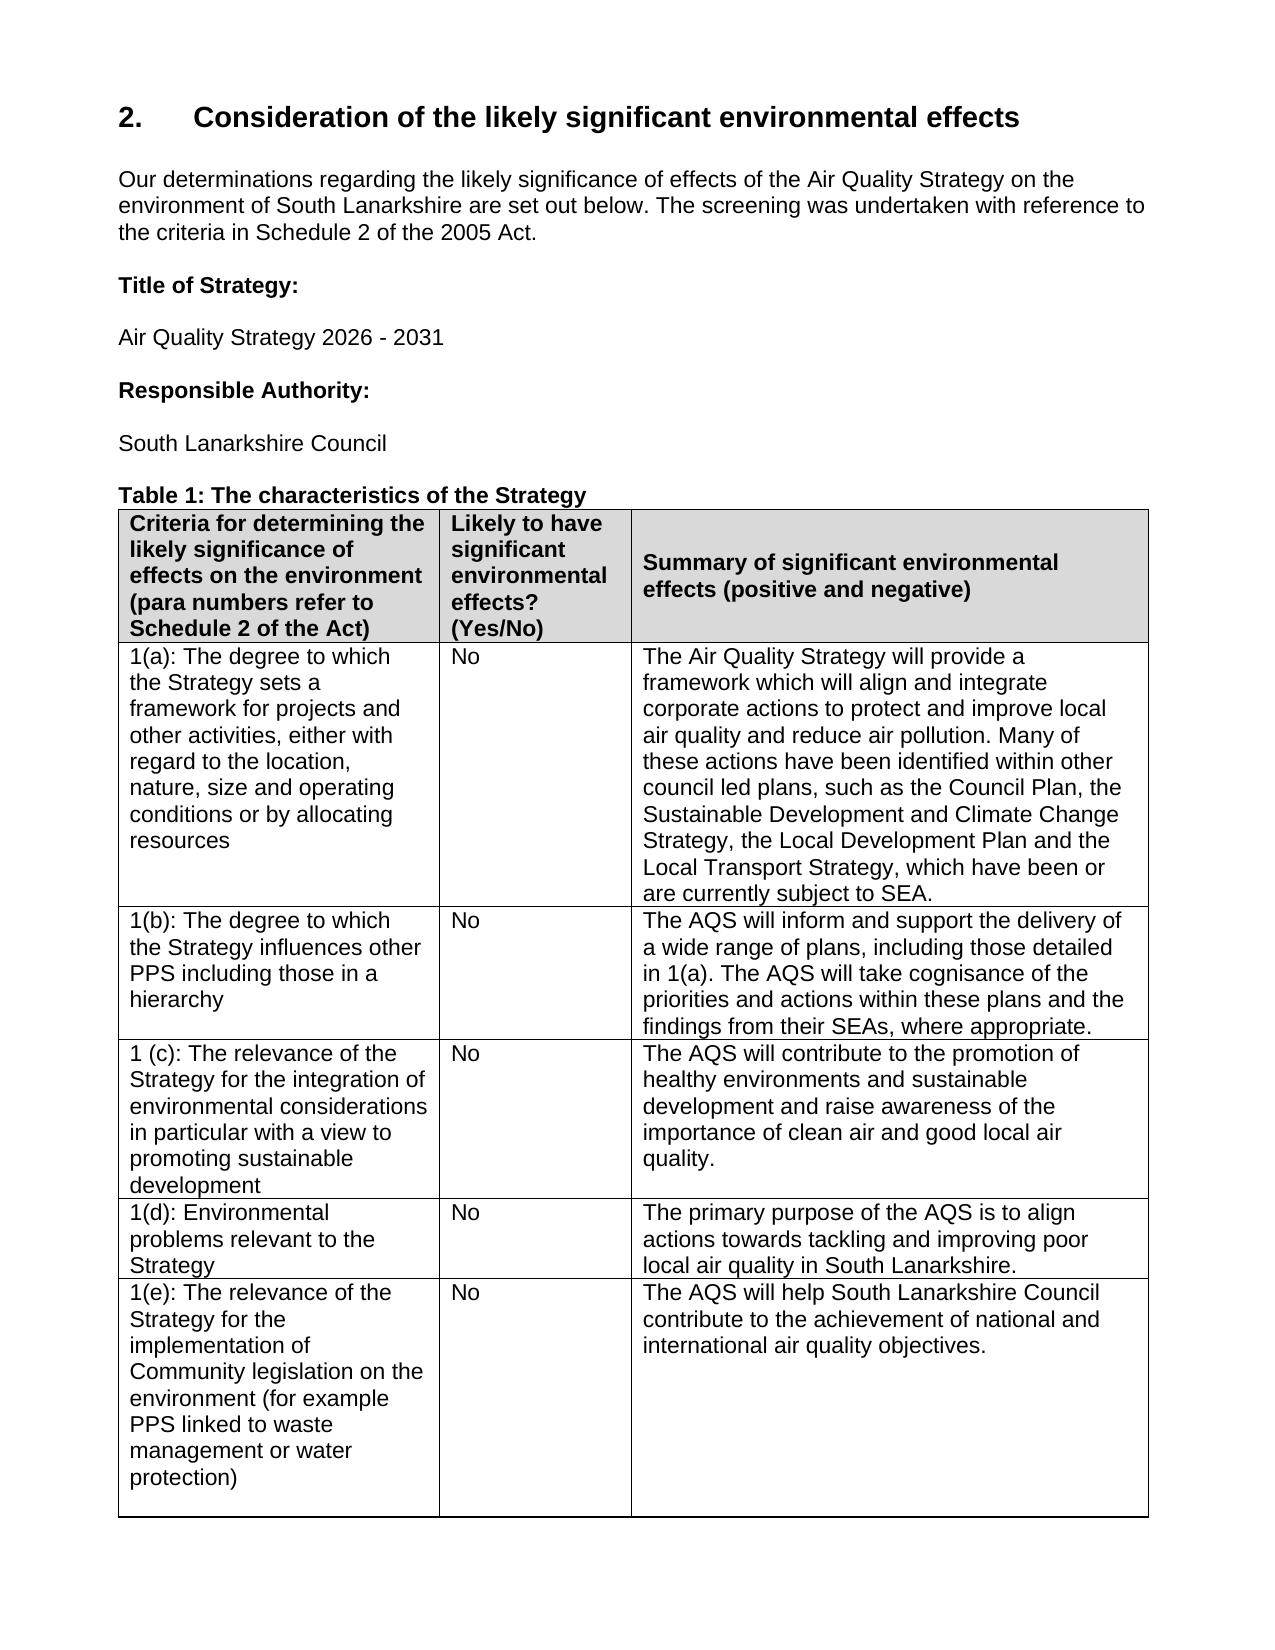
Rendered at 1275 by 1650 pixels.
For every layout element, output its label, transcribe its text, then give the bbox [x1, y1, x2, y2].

text Our determinations regarding the likely significance of effects of the Air Quality Strategy on the environment of South Lanarkshire are set out below. The screening was undertaken with reference to the criteria in Schedule 2 of the 2005 Act. [118, 166, 1157, 245]
table_cell No [440, 907, 631, 1039]
table_header Likely to have significant environmental effects? (Yes/No) [440, 510, 631, 642]
table_cell The AQS will help South Lanarkshire Council contribute to the achievement of national and international air quality objectives. [632, 1279, 1148, 1516]
text Air Quality Strategy 2026 - 2031 [118, 324, 1157, 351]
table_cell 1(b): The degree to which the Strategy influences other PPS including those in a hierarchy [119, 907, 439, 1039]
table_header Summary of significant environmental effects (positive and negative) [632, 510, 1148, 642]
subtitle 2. Consideration of the likely significant environmental effects [118, 100, 1157, 133]
table_cell The primary purpose of the AQS is to align actions towards tackling and improving poor local air quality in South Lanarkshire. [632, 1199, 1148, 1278]
text Title of Strategy: [118, 272, 1157, 298]
table_cell No [440, 1199, 631, 1278]
table_cell 1 (c): The relevance of the Strategy for the integration of environmental considerations in particular with a view to promoting sustainable development [119, 1040, 439, 1198]
table_header Criteria for determining the likely significance of effects on the environment (para numbers refer to Schedule 2 of the Act) [119, 510, 439, 642]
table_cell The AQS will contribute to the promotion of healthy environments and sustainable development and raise awareness of the importance of clean air and good local air quality. [632, 1040, 1148, 1198]
table_cell No [440, 1279, 631, 1516]
text South Lanarkshire Council [118, 430, 1157, 456]
table_cell No [440, 643, 631, 906]
text Table 1: The characteristics of the Strategy [118, 482, 1157, 509]
table_cell 1(a): The degree to which the Strategy sets a framework for projects and other activities, either with regard to the location, nature, size and operating conditions or by allocating resources [119, 643, 439, 906]
table_cell The Air Quality Strategy will provide a framework which will align and integrate corporate actions to protect and improve local air quality and reduce air pollution. Many of these actions have been identified within other council led plans, such as the Council Plan, the Sustainable Development and Climate Change Strategy, the Local Development Plan and the Local Transport Strategy, which have been or are currently subject to SEA. [632, 643, 1148, 906]
text Responsible Authority: [118, 377, 1157, 403]
table_cell 1(e): The relevance of the Strategy for the implementation of Community legislation on the environment (for example PPS linked to waste management or water protection) [119, 1279, 439, 1516]
table_cell No [440, 1040, 631, 1198]
table_cell The AQS will inform and support the delivery of a wide range of plans, including those detailed in 1(a). The AQS will take cognisance of the priorities and actions within these plans and the findings from their SEAs, where appropriate. [632, 907, 1148, 1039]
table_cell 1(d): Environmental problems relevant to the Strategy [119, 1199, 439, 1278]
